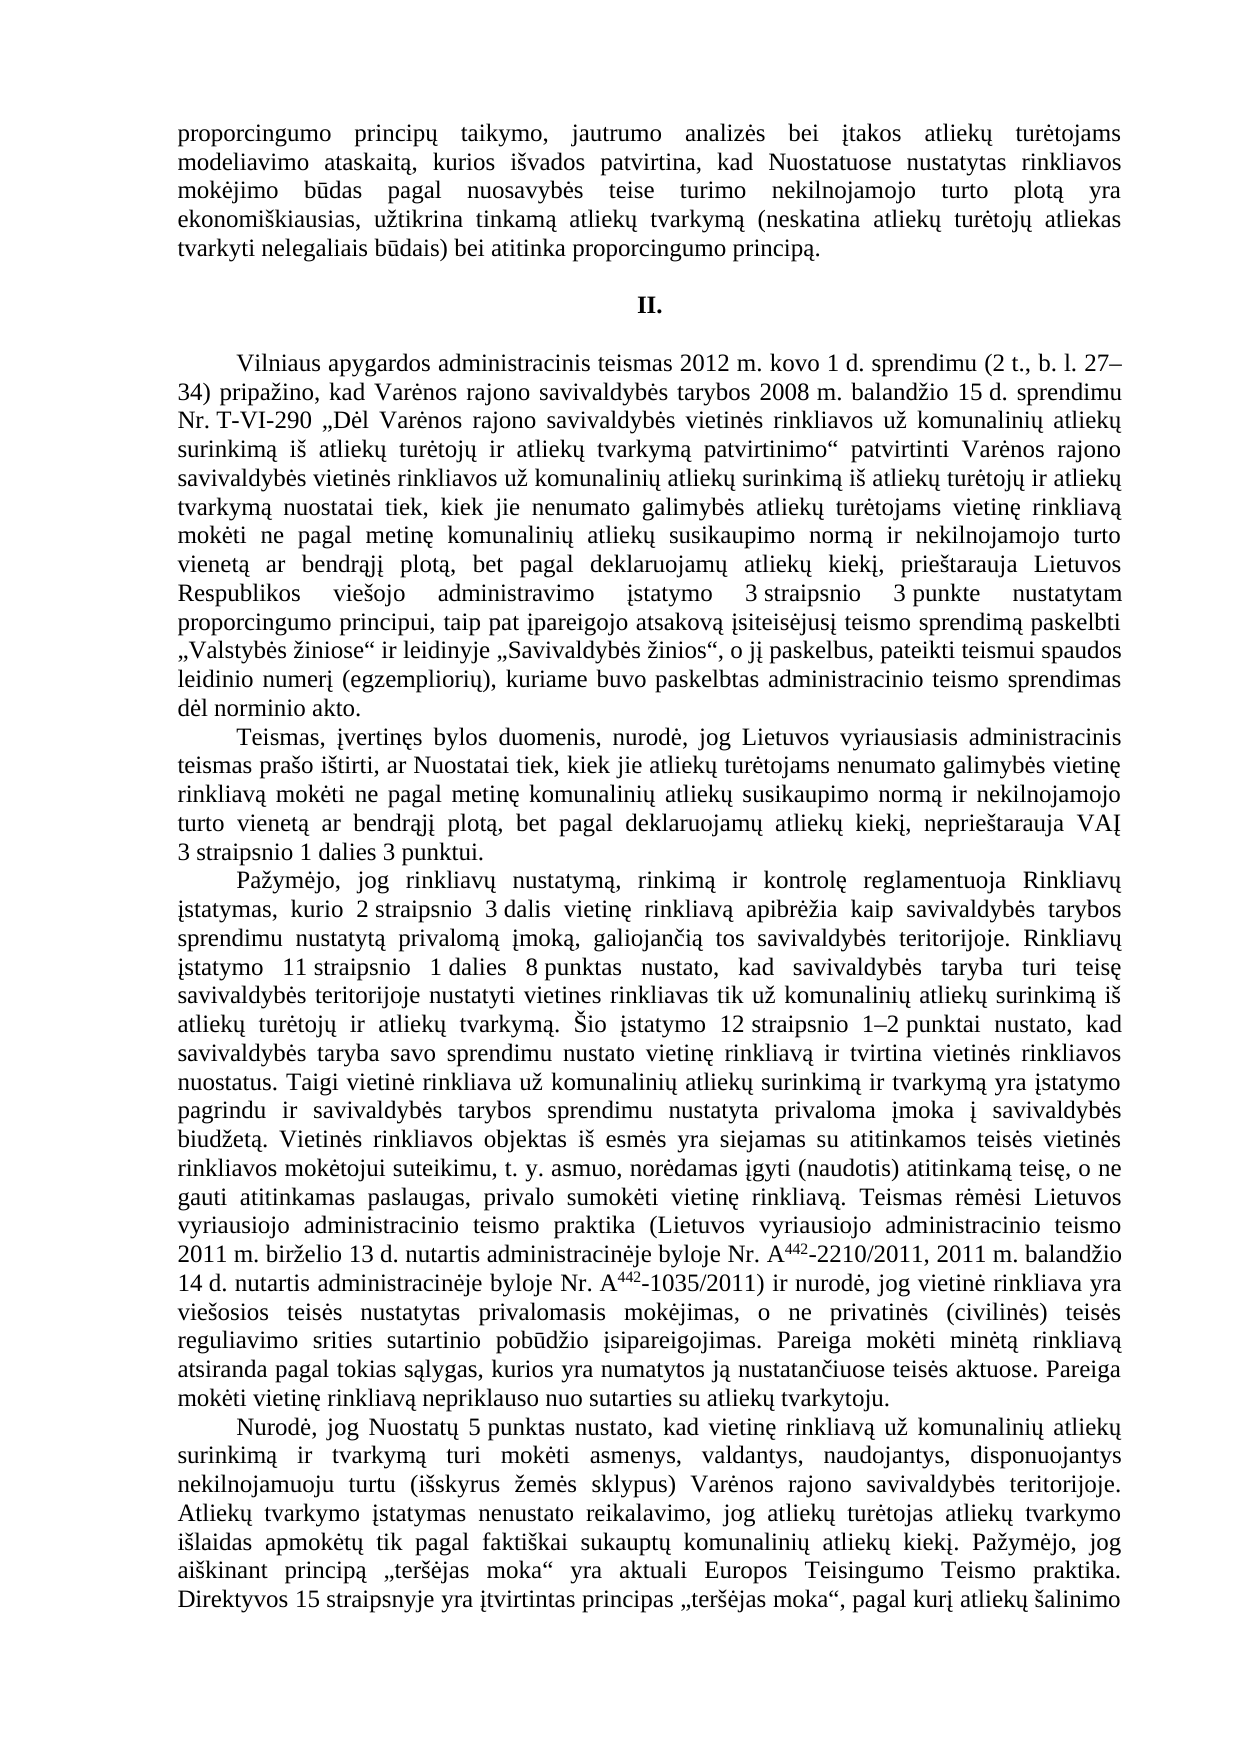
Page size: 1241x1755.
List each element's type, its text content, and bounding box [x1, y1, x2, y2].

text II. [177, 291, 1122, 319]
text Teismas, įvertinęs bylos duomenis, nurodė, jog Lietuvos vyriausiasis administracinis teismas prašo ištirti, ar Nuostatai tiek, kiek jie atliekų turėtojams nenumato galimybės vietinę rinkliavą mokėti ne pagal metinę komunalinių atliekų susikaupimo normą ir nekilnojamojo turto vienetą ar bendrąjį plotą, bet pagal deklaruojamų atliekų kiekį, neprieštarauja VAĮ 3 straipsnio 1 dalies 3 punktui. [177, 722, 1122, 866]
text Vilniaus apygardos administracinis teismas 2012 m. kovo 1 d. sprendimu (2 t., b. l. 27–34) pripažino, kad Varėnos rajono savivaldybės tarybos 2008 m. balandžio 15 d. sprendimu Nr. T-VI-290 „Dėl Varėnos rajono savivaldybės vietinės rinkliavos už komunalinių atliekų surinkimą iš atliekų turėtojų ir atliekų tvarkymą patvirtinimo“ patvirtinti Varėnos rajono savivaldybės vietinės rinkliavos už komunalinių atliekų surinkimą iš atliekų turėtojų ir atliekų tvarkymą nuostatai tiek, kiek jie nenumato galimybės atliekų turėtojams vietinę rinkliavą mokėti ne pagal metinę komunalinių atliekų susikaupimo normą ir nekilnojamojo turto vienetą ar bendrąjį plotą, bet pagal deklaruojamų atliekų kiekį, prieštarauja Lietuvos Respublikos viešojo administravimo įstatymo 3 straipsnio 3 punkte nustatytam proporcingumo principui, taip pat įpareigojo atsakovą įsiteisėjusį teismo sprendimą paskelbti „Valstybės žiniose“ ir leidinyje „Savivaldybės žinios“, o jį paskelbus, pateikti teismui spaudos leidinio numerį (egzempliorių), kuriame buvo paskelbtas administracinio teismo sprendimas dėl norminio akto. [177, 348, 1122, 722]
text Nurodė, jog Nuostatų 5 punktas nustato, kad vietinę rinkliavą už komunalinių atliekų surinkimą ir tvarkymą turi mokėti asmenys, valdantys, naudojantys, disponuojantys nekilnojamuoju turtu (išskyrus žemės sklypus) Varėnos rajono savivaldybės teritorijoje. Atliekų tvarkymo įstatymas nenustato reikalavimo, jog atliekų turėtojas atliekų tvarkymo išlaidas apmokėtų tik pagal faktiškai sukauptų komunalinių atliekų kiekį. Pažymėjo, jog aiškinant principą „teršėjas moka“ yra aktuali Europos Teisingumo Teismo praktika. Direktyvos 15 straipsnyje yra įtvirtintas principas „teršėjas moka“, pagal kurį atliekų šalinimo [177, 1412, 1122, 1613]
text proporcingumo principų taikymo, jautrumo analizės bei įtakos atliekų turėtojams modeliavimo ataskaitą, kurios išvados patvirtina, kad Nuostatuose nustatytas rinkliavos mokėjimo būdas pagal nuosavybės teise turimo nekilnojamojo turto plotą yra ekonomiškiausias, užtikrina tinkamą atliekų tvarkymą (neskatina atliekų turėtojų atliekas tvarkyti nelegaliais būdais) bei atitinka proporcingumo principą. [177, 118, 1122, 262]
text Pažymėjo, jog rinkliavų nustatymą, rinkimą ir kontrolę reglamentuoja Rinkliavų įstatymas, kurio 2 straipsnio 3 dalis vietinę rinkliavą apibrėžia kaip savivaldybės tarybos sprendimu nustatytą privalomą įmoką, galiojančią tos savivaldybės teritorijoje. Rinkliavų įstatymo 11 straipsnio 1 dalies 8 punktas nustato, kad savivaldybės taryba turi teisę savivaldybės teritorijoje nustatyti vietines rinkliavas tik už komunalinių atliekų surinkimą iš atliekų turėtojų ir atliekų tvarkymą. Šio įstatymo 12 straipsnio 1–2 punktai nustato, kad savivaldybės taryba savo sprendimu nustato vietinę rinkliavą ir tvirtina vietinės rinkliavos nuostatus. Taigi vietinė rinkliava už komunalinių atliekų surinkimą ir tvarkymą yra įstatymo pagrindu ir savivaldybės tarybos sprendimu nustatyta privaloma įmoka į savivaldybės biudžetą. Vietinės rinkliavos objektas iš esmės yra siejamas su atitinkamos teisės vietinės rinkliavos mokėtojui suteikimu, t. y. asmuo, norėdamas įgyti (naudotis) atitinkamą teisę, o ne gauti atitinkamas paslaugas, privalo sumokėti vietinę rinkliavą. Teismas rėmėsi Lietuvos vyriausiojo administracinio teismo praktika (Lietuvos vyriausiojo administracinio teismo 2011 m. birželio 13 d. nutartis administracinėje byloje Nr. A442-2210/2011, 2011 m. balandžio 14 d. nutartis administracinėje byloje Nr. A442‑1035/2011) ir nurodė, jog vietinė rinkliava yra viešosios teisės nustatytas privalomasis mokėjimas, o ne privatinės (civilinės) teisės reguliavimo srities sutartinio pobūdžio įsipareigojimas. Pareiga mokėti minėtą rinkliavą atsiranda pagal tokias sąlygas, kurios yra numatytos ją nustatančiuose teisės aktuose. Pareiga mokėti vietinę rinkliavą nepriklauso nuo sutarties su atliekų tvarkytoju. [177, 866, 1122, 1412]
